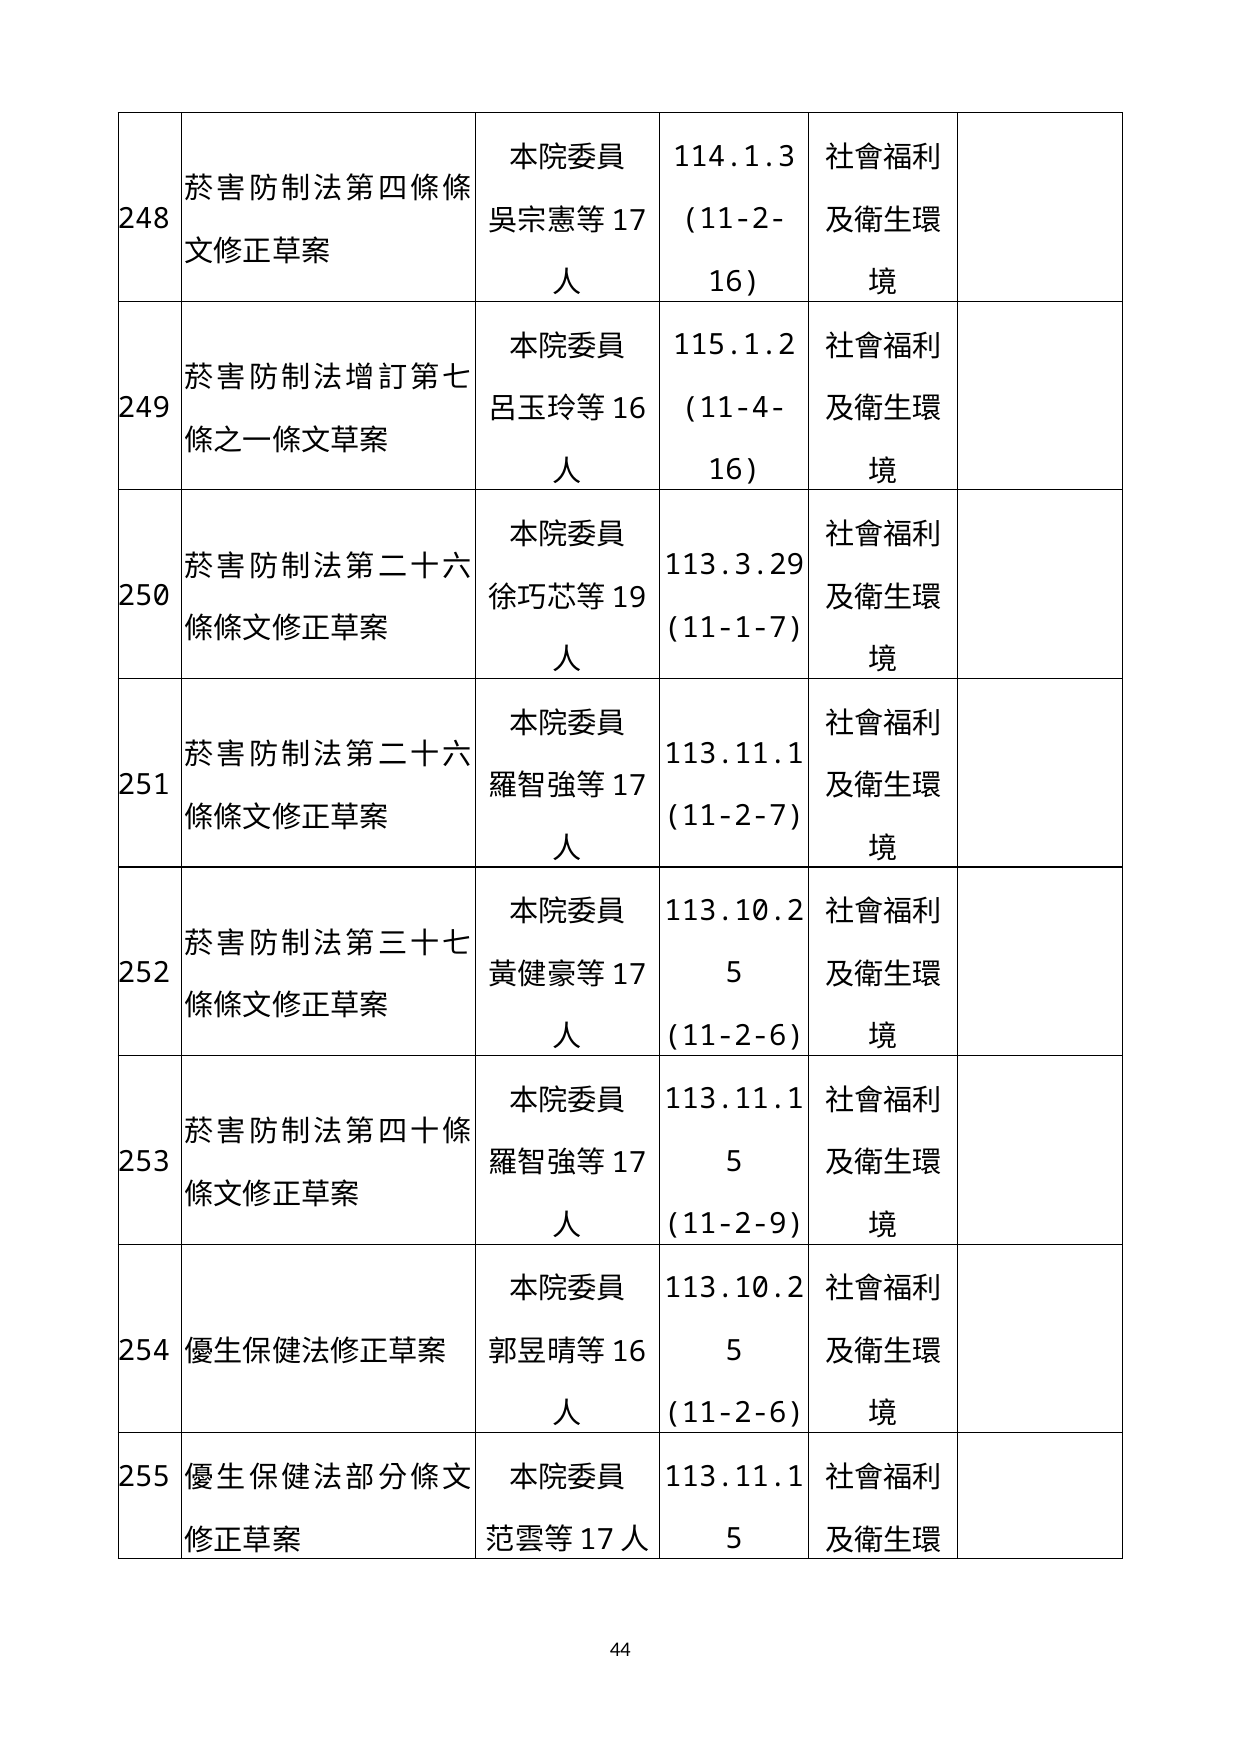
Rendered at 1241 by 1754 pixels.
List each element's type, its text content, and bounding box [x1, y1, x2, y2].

table_cell 優生保健法修正草案 [182, 1245, 475, 1432]
table_cell 113.11.1 (11-2-7) [660, 679, 808, 866]
table_cell 社會福利及衛生環境 [809, 302, 957, 489]
table_cell 113.10.25 (11-2-6) [660, 868, 808, 1055]
table_cell 本院委員 郭昱晴等16人 [476, 1245, 659, 1432]
table_cell 113.3.29 (11-1-7) [660, 490, 808, 678]
table_cell [958, 113, 1122, 301]
table_cell 113.10.25 (11-2-6) [660, 1245, 808, 1432]
table_cell [119, 679, 181, 866]
table_cell [958, 302, 1122, 489]
table_cell [119, 1433, 181, 1558]
table_cell [119, 209, 129, 225]
table_cell 菸害防制法第四條條文修正草案 [182, 113, 475, 301]
table_cell [958, 1056, 1122, 1243]
table_cell 社會福利及衛生環境 [809, 868, 957, 1055]
table_cell 菸害防制法第三十七條條文修正草案 [182, 868, 475, 1055]
table_cell [119, 398, 129, 414]
table_cell 菸害防制法第二十六條條文修正草案 [182, 679, 475, 866]
table_cell 本院委員 羅智強等17人 [476, 1056, 659, 1243]
table_cell [119, 1152, 129, 1168]
table_cell 社會福利及衛生環境 [809, 679, 957, 866]
table_cell [958, 1433, 1122, 1558]
table_cell 社會福利及衛生環境 [809, 113, 957, 301]
table_cell 本院委員 黃健豪等17人 [476, 868, 659, 1055]
table_cell 優生保健法部分條文修正草案 [182, 1433, 475, 1558]
table_cell 社會福利及衛生環境 [809, 490, 957, 678]
table_cell 本院委員 呂玉玲等16人 [476, 302, 659, 489]
table_cell 菸害防制法增訂第七條之一條文草案 [182, 302, 475, 489]
table_cell [119, 1245, 181, 1432]
table_cell 113.11.15 [660, 1433, 808, 1558]
table_cell 社會福利及衛生環 [809, 1433, 957, 1558]
table_cell [119, 775, 129, 791]
table_cell 本院委員 徐巧芯等19人 [476, 490, 659, 678]
table_cell 114.1.3 (11-2-16) [660, 113, 808, 301]
table_cell [119, 490, 181, 678]
table_cell [958, 490, 1122, 678]
table_cell [119, 113, 181, 301]
table_cell [119, 963, 129, 979]
table_cell 本院委員 吳宗憲等17人 [476, 113, 659, 301]
table_cell 社會福利及衛生環境 [809, 1056, 957, 1243]
table_cell 115.1.2 (11-4-16) [660, 302, 808, 489]
table_cell [119, 1467, 129, 1483]
table_cell [958, 1245, 1122, 1432]
table_cell 菸害防制法第四十條條文修正草案 [182, 1056, 475, 1243]
table_cell 菸害防制法第二十六條條文修正草案 [182, 490, 475, 678]
table_cell 本院委員 羅智強等17人 [476, 679, 659, 866]
table_cell [119, 302, 181, 489]
table_cell [119, 586, 129, 602]
table_cell [119, 868, 181, 1055]
table_cell 113.11.15 (11-2-9) [660, 1056, 808, 1243]
table_cell [958, 679, 1122, 866]
table_cell 社會福利及衛生環境 [809, 1245, 957, 1432]
table_cell 本院委員 范雲等17人 [476, 1433, 659, 1558]
table_cell [119, 1056, 181, 1243]
table_cell [119, 1341, 129, 1357]
table_cell [958, 868, 1122, 1055]
